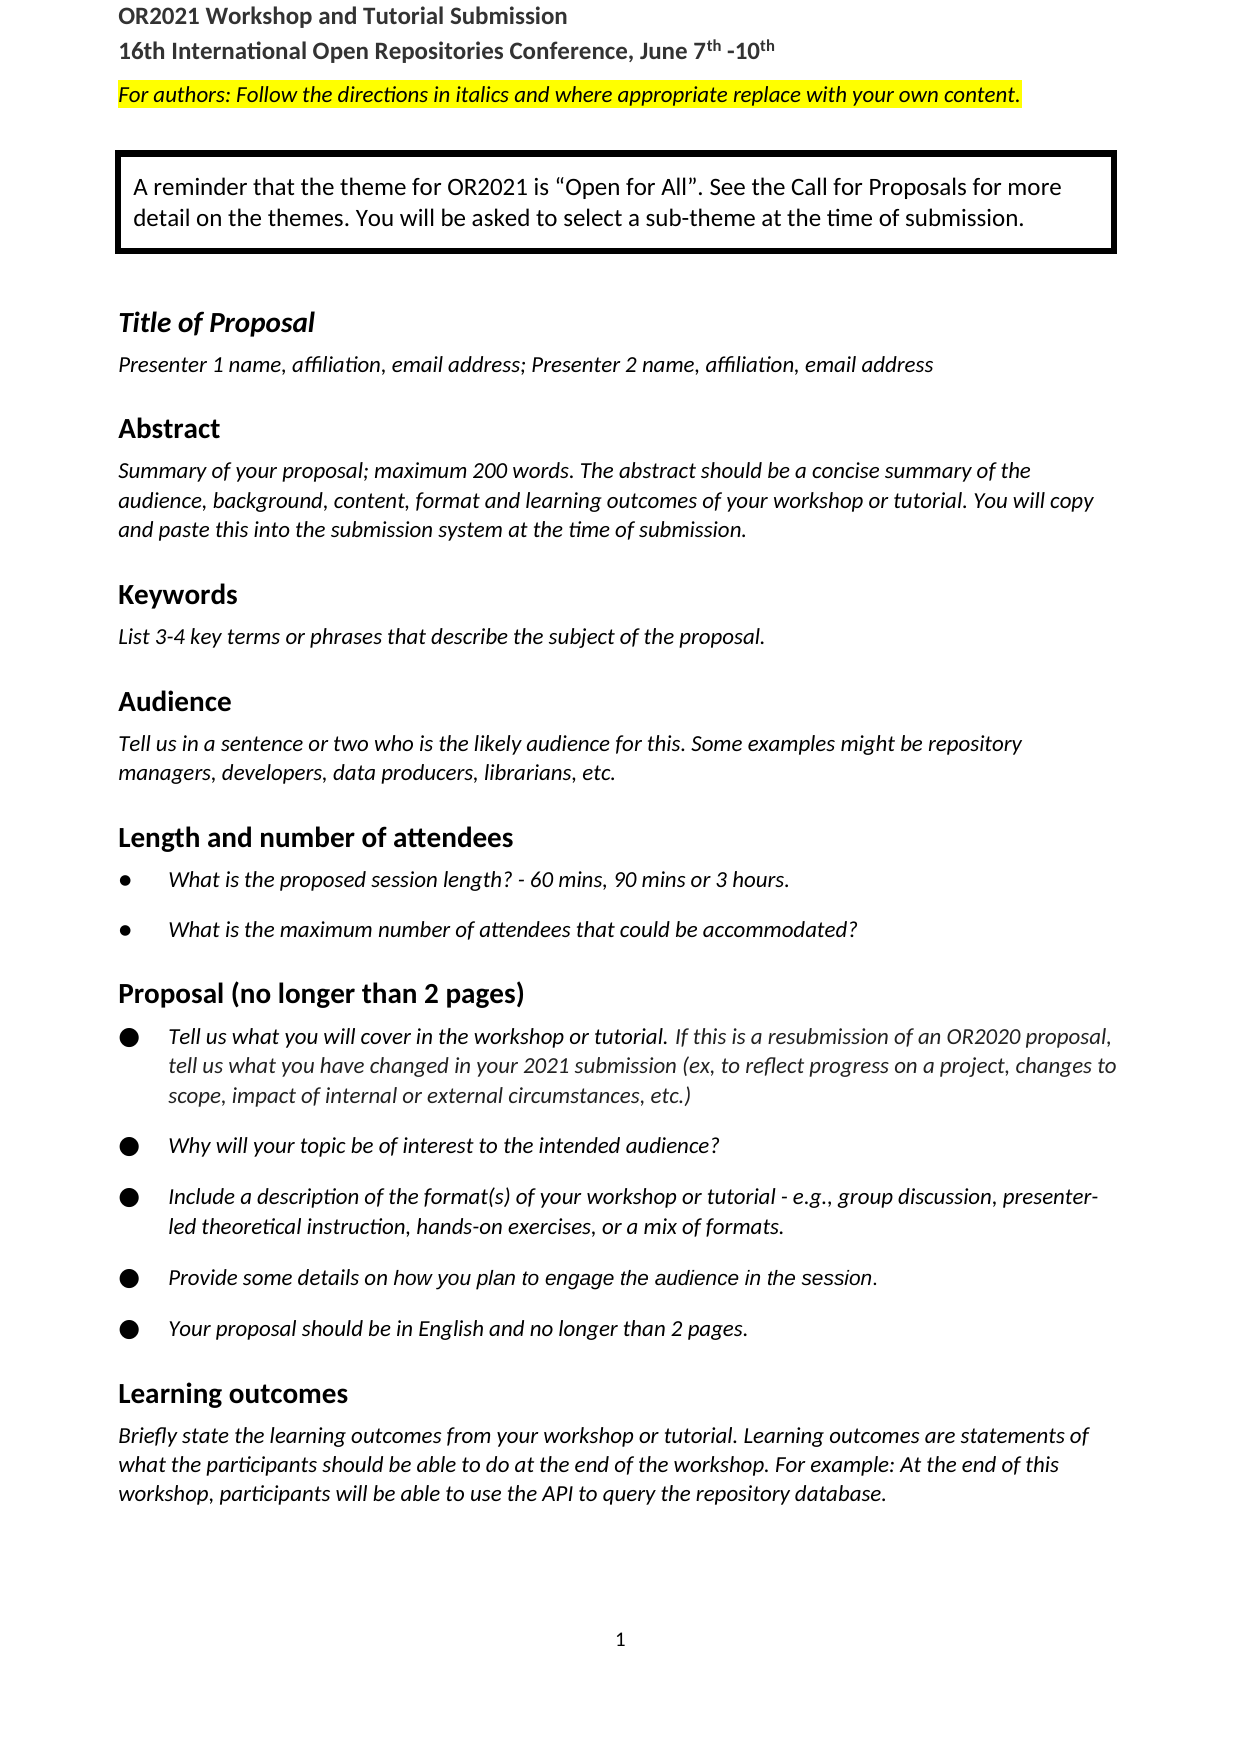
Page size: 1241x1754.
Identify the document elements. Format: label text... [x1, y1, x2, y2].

text For authors: Follow the directions in italics and where appropriate replace with your own content. [118, 80, 1122, 138]
list Why will your topic be of interest to the intended audience? [118, 1131, 1122, 1160]
text Summary of your proposal; maximum 200 words. The abstract should be a concise summary of the audience, background, content, format and learning outcomes of your workshop or tutorial. You will copy and paste this into the submission system at the time of submission. [118, 457, 1122, 543]
list What is the proposed session length? - 60 mins, 90 mins or 3 hours. [118, 865, 1122, 893]
subtitle Learning outcomes [118, 1375, 1122, 1410]
subtitle Proposal (no longer than 2 pages) [118, 976, 1122, 1011]
text Tell us in a sentence or two who is the likely audience for this. Some examples might be repository managers, developers, data producers, librarians, etc. [118, 729, 1122, 786]
table_header A reminder that the theme for OR2021 is “Open for All”. See the Call for Proposals for more detail on the themes. You will be asked to select a sub-theme at the time of submission. [121, 157, 1111, 248]
subtitle Length and number of attendees [118, 819, 1122, 854]
list Tell us what you will cover in the workshop or tutorial. If this is a resubmission of an OR2020 proposal, tell us what you have changed in your 2021 submission (ex, to reflect progress on a project, changes to scope, impact of internal or external circumstances, etc.) [118, 1022, 1122, 1109]
subtitle Title of Proposal [118, 304, 1122, 339]
subtitle Audience [118, 683, 1122, 718]
subtitle Keywords [118, 576, 1122, 612]
text Briefly state the learning outcomes from your workshop or tutorial. Learning outcomes are statements of what the participants should be able to do at the end of the workshop. For example: At the end of this workshop, participants will be able to use the API to query the repository database. [118, 1421, 1122, 1508]
text List 3-4 key terms or phrases that describe the subject of the proposal. [118, 622, 1122, 650]
text Presenter 1 name, affiliation, email address; Presenter 2 name, affiliation, email address [118, 350, 1122, 378]
list What is the maximum number of attendees that could be accommodated? [118, 915, 1122, 943]
text 16th International Open Repositories Conference, June 7th -10th [118, 35, 1122, 66]
text OR2021 Workshop and Tutorial Submission [118, 0, 1122, 31]
list Include a description of the format(s) of your workshop or tutorial - e.g., group discussion, presenter-led theoretical instruction, hands-on exercises, or a mix of formats. [118, 1182, 1122, 1240]
list Your proposal should be in English and no longer than 2 pages. [118, 1313, 1122, 1342]
list Provide some details on how you plan to engage the audience in the session. [118, 1262, 1122, 1291]
subtitle Abstract [118, 411, 1122, 446]
